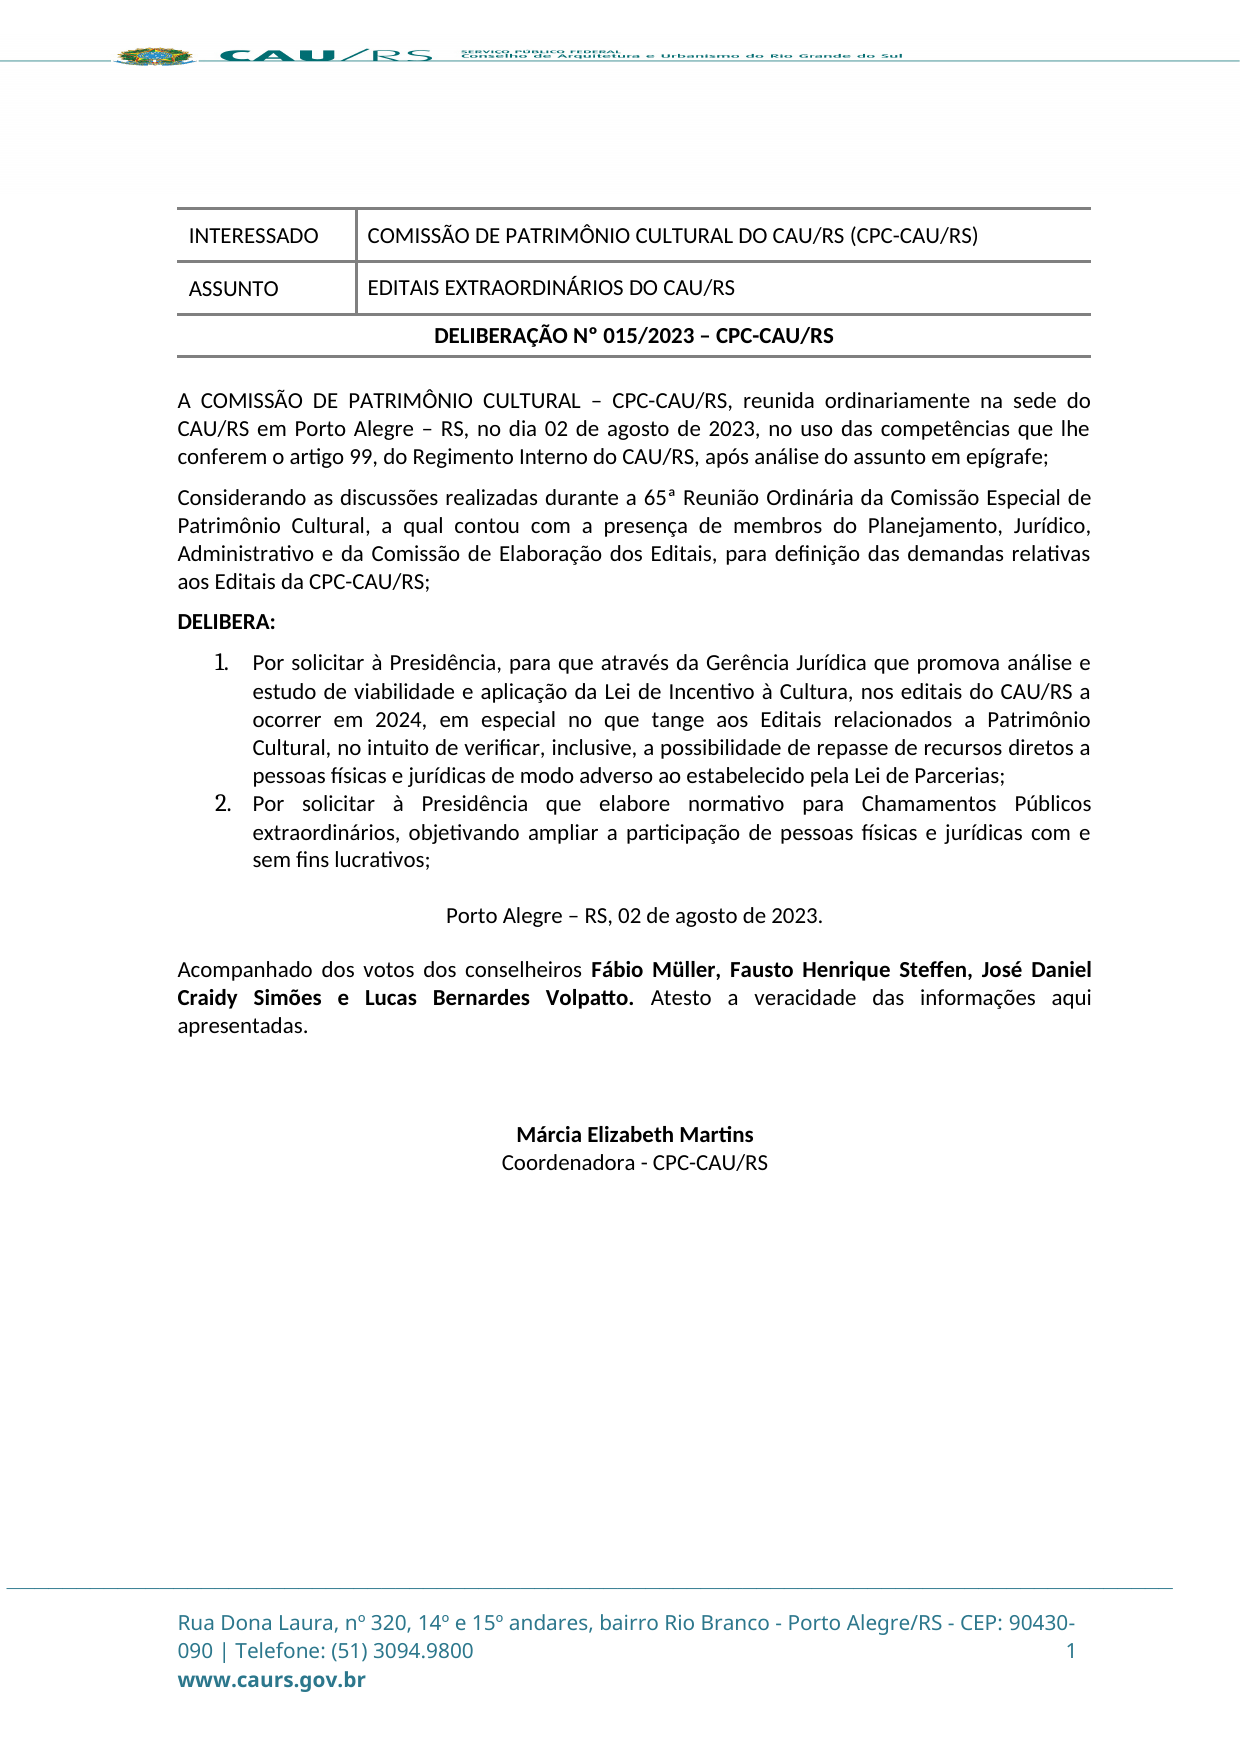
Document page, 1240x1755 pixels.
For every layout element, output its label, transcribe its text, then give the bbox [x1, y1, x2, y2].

table_cell DELIBERAÇÃO Nº 015/2023 – CPC-CAU/RS [177, 316, 1091, 355]
table_cell EDITAIS EXTRAORDINÁRIOS DO CAU/RS [358, 263, 1091, 313]
list Por solicitar à Presidência, para que através da Gerência Jurídica que promova análise e estudo de viabilidade e aplicação da Lei de Incentivo à Cultura, nos editais do CAU/RS a ocorrer em 2024, em especial no que tange aos Editais relacionados a Patrimônio Cultural, no intuito de verificar, inclusive, a possibilidade de repasse de recursos diretos a pessoas físicas e jurídicas de modo adverso ao estabelecido pela Lei de Parcerias; [215, 648, 1092, 789]
text Acompanhado dos votos dos conselheiros Fábio Müller, Fausto Henrique Steffen, José Daniel Craidy Simões e Lucas Bernardes Volpatto. Atesto a veracidade das informações aqui apresentadas. [177, 955, 1092, 1039]
text Coordenadora - CPC-CAU/RS [177, 1148, 1092, 1176]
text Considerando as discussões realizadas durante a 65ª Reunião Ordinária da Comissão Especial de Patrimônio Cultural, a qual contou com a presença de membros do Planejamento, Jurídico, Administrativo e da Comissão de Elaboração dos Editais, para definição das demandas relativas aos Editais da CPC-CAU/RS; [177, 483, 1092, 595]
text Márcia Elizabeth Martins [177, 1120, 1092, 1148]
list Por solicitar à Presidência que elabore normativo para Chamamentos Públicos extraordinários, objetivando ampliar a participação de pessoas físicas e jurídicas com e sem fins lucrativos; [215, 789, 1092, 874]
text Porto Alegre – RS, 02 de agosto de 2023. [177, 902, 1092, 930]
table_header COMISSÃO DE PATRIMÔNIO CULTURAL DO CAU/RS (CPC-CAU/RS) [358, 210, 1091, 260]
table_cell ASSUNTO [177, 263, 355, 313]
text DELIBERA: [177, 607, 1092, 636]
table_header INTERESSADO [177, 210, 355, 260]
text A COMISSÃO DE PATRIMÔNIO CULTURAL – CPC-CAU/RS, reunida ordinariamente na sede do CAU/RS em Porto Alegre – RS, no dia 02 de agosto de 2023, no uso das competências que lhe conferem o artigo 99, do Regimento Interno do CAU/RS, após análise do assunto em epígrafe; [177, 386, 1092, 470]
